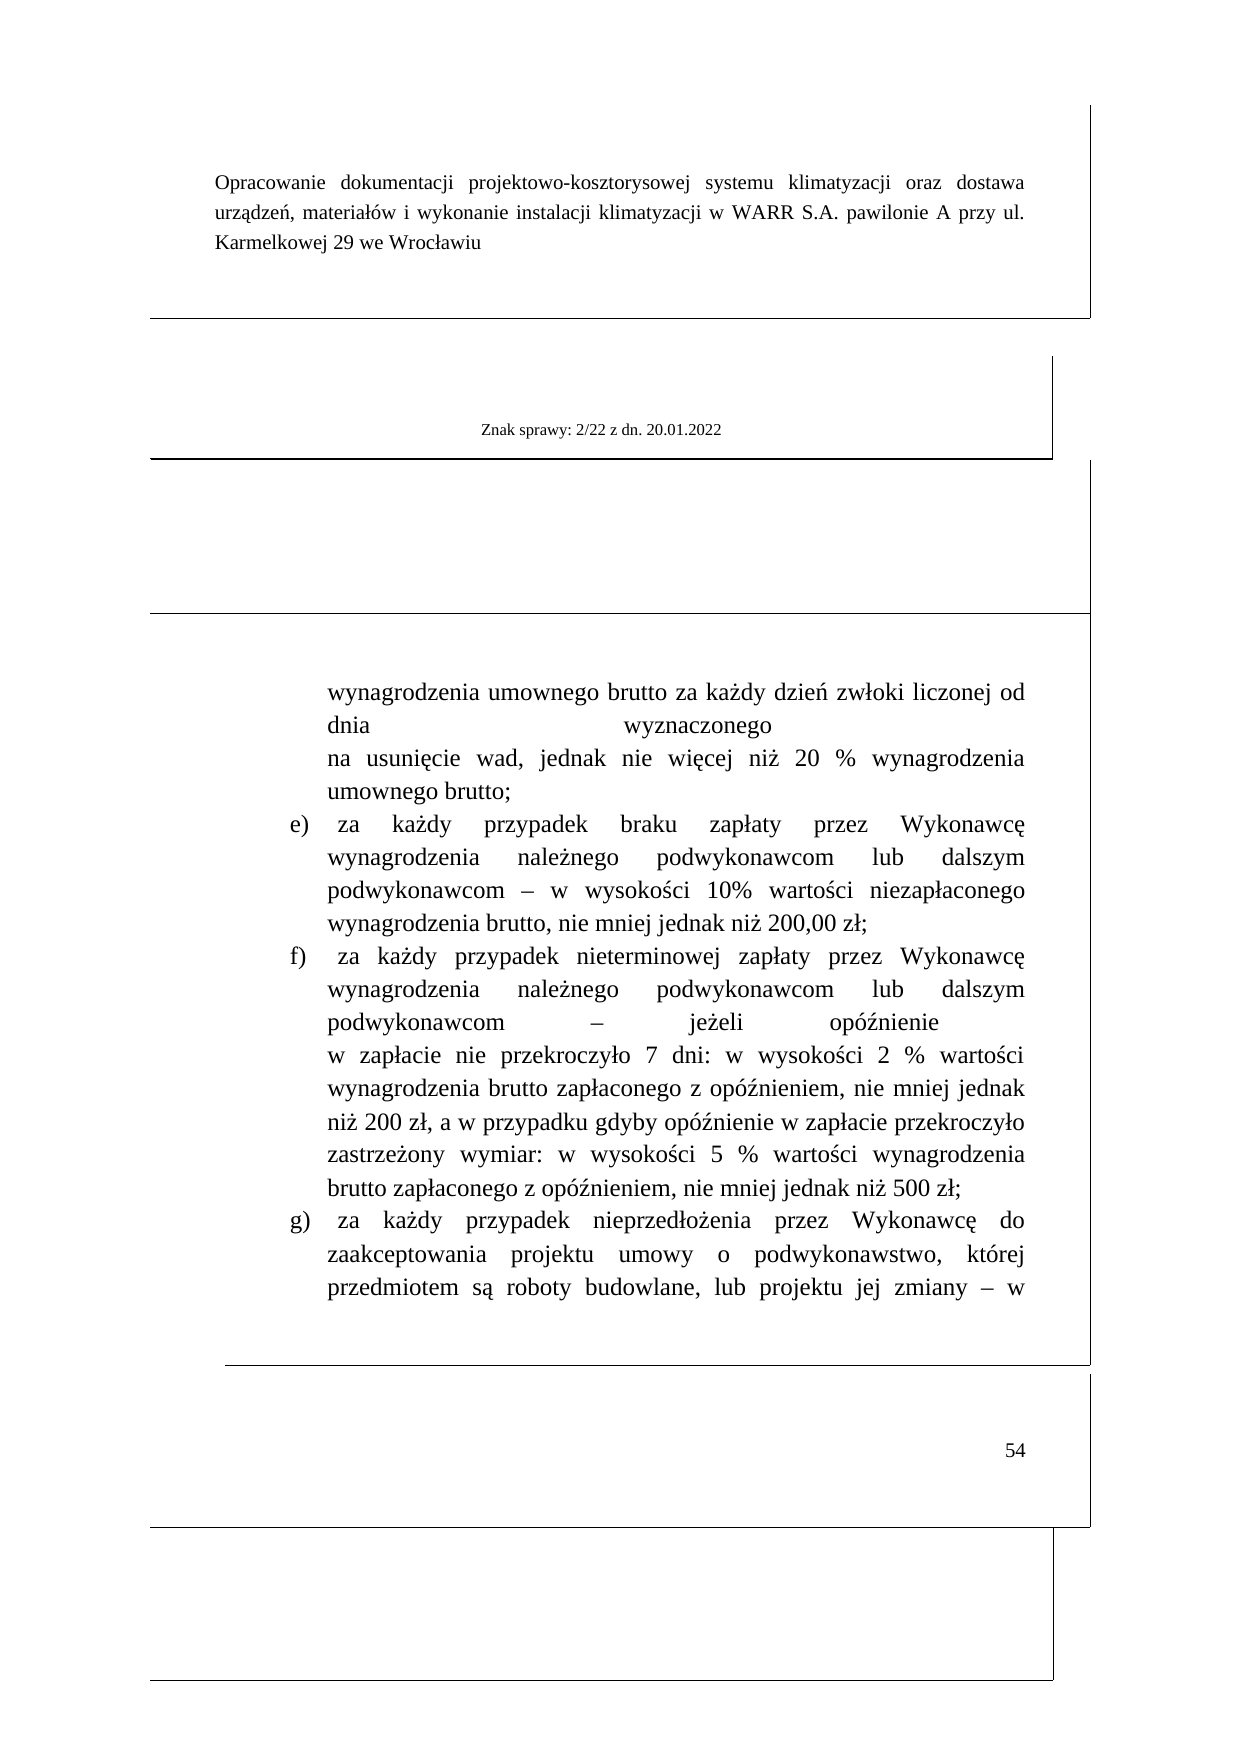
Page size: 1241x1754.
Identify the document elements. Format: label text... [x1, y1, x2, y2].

list za każdy przypadek nieterminowej zapłaty przez Wykonawcę wynagrodzenia należnego podwykonawcom lub dalszym podwykonawcom – jeżeli opóźnienie w zapłacie nie przekroczyło 7 dni: w wysokości 2 % wartości wynagrodzenia brutto zapłaconego z opóźnieniem, nie mniej jednak niż 200 zł, a w przypadku gdyby opóźnienie w zapłacie przekroczyło zastrzeżony wymiar: w wysokości 5 % wartości wynagrodzenia brutto zapłaconego z opóźnieniem, nie mniej jednak niż 500 zł; [225, 877, 1090, 1141]
list za każdy przypadek nieprzedłożenia przez Wykonawcę do zaakceptowania projektu umowy o podwykonawstwo, której przedmiotem są roboty budowlane, lub projektu jej zmiany – w wysokości 3 % wartości takiej umowy brutto, nie mniej jednak niż 200 zł; [225, 1141, 1090, 1365]
list za niedotrzymanie terminu usunięcia wad stwierdzonych przy odbiorze lub w okresie rękojmi i gwarancji za wady - w wysokości 0,02 % wynagrodzenia umownego brutto za każdy dzień zwłoki liczonej od dnia wyznaczonego na usunięcie wad, jednak nie więcej niż 20 % wynagrodzenia umownego brutto; [225, 613, 1090, 745]
list za każdy przypadek braku zapłaty przez Wykonawcę wynagrodzenia należnego podwykonawcom lub dalszym podwykonawcom – w wysokości 10% wartości niezapłaconego wynagrodzenia brutto, nie mniej jednak niż 200,00 zł; [225, 745, 1090, 877]
